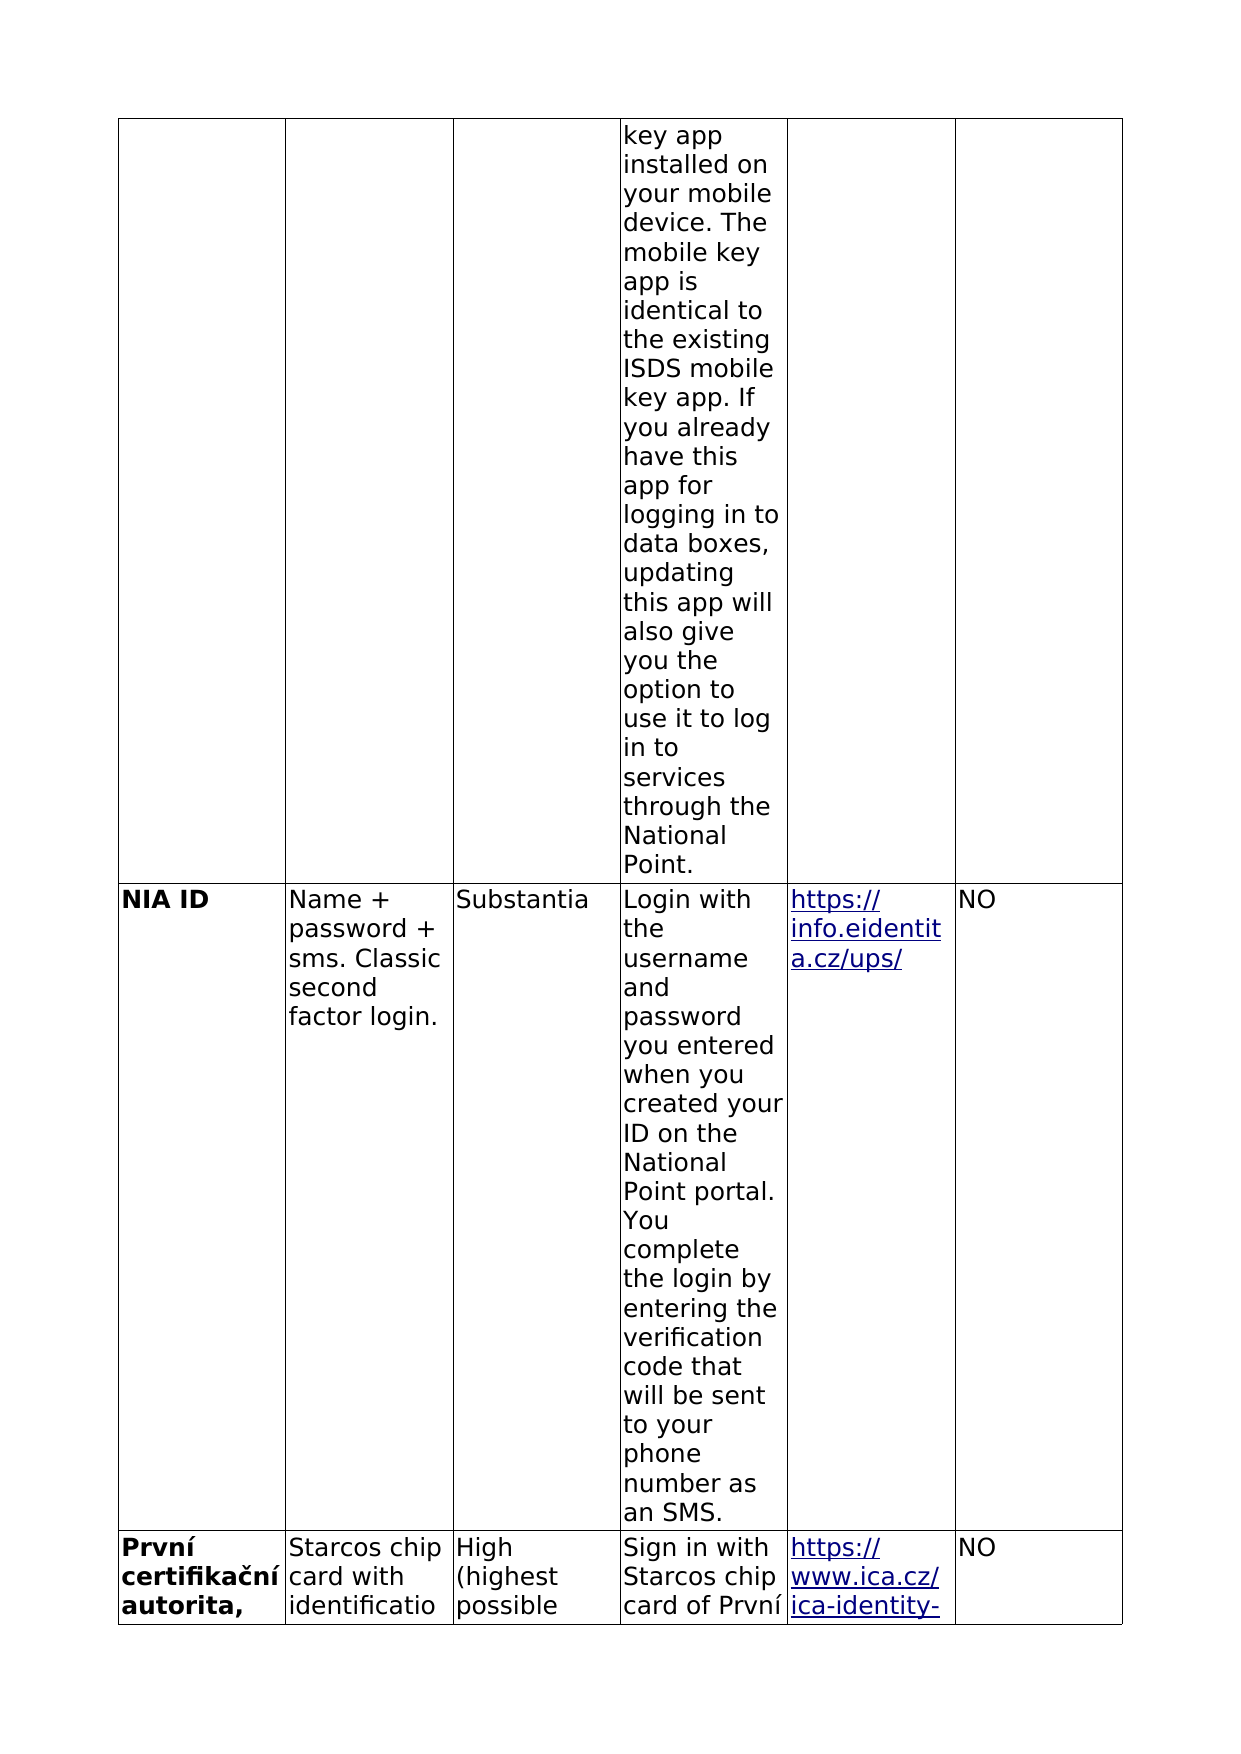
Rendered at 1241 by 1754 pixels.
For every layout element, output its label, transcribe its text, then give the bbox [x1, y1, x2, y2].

table_cell https://www.ica.cz/ica-identity- [788, 1531, 955, 1623]
table_cell [454, 119, 620, 882]
table_cell Substantia [454, 884, 620, 1530]
table_cell První certifikační autorita, [119, 1531, 285, 1623]
table_cell [286, 119, 453, 882]
table_cell High (highest possible [454, 1531, 620, 1623]
table_cell [119, 119, 285, 882]
table_cell [788, 119, 955, 882]
table_cell Starcos chip card with identificatio [286, 1531, 453, 1623]
table_cell NIA ID [119, 884, 285, 1530]
table_cell Login with the username and password you entered when you created your ID on the National Point portal. You complete the login by entering the verification code that will be sent to your phone number as an SMS. [621, 884, 787, 1530]
table_cell [956, 119, 1122, 882]
table_cell key app installed on your mobile device. The mobile key app is identical to the existing ISDS mobile key app. If you already have this app for logging in to data boxes, updating this app will also give you the option to use it to log in to services through the National Point. [621, 119, 787, 882]
table_cell Sign in with Starcos chip card of První [621, 1531, 787, 1623]
table_cell https://info.eidentita.cz/ups/ [788, 884, 955, 1530]
table_cell NO [956, 1531, 1122, 1623]
table_cell Name + password + sms. Classic second factor login. [286, 884, 453, 1530]
table_cell NO [956, 884, 1122, 1530]
